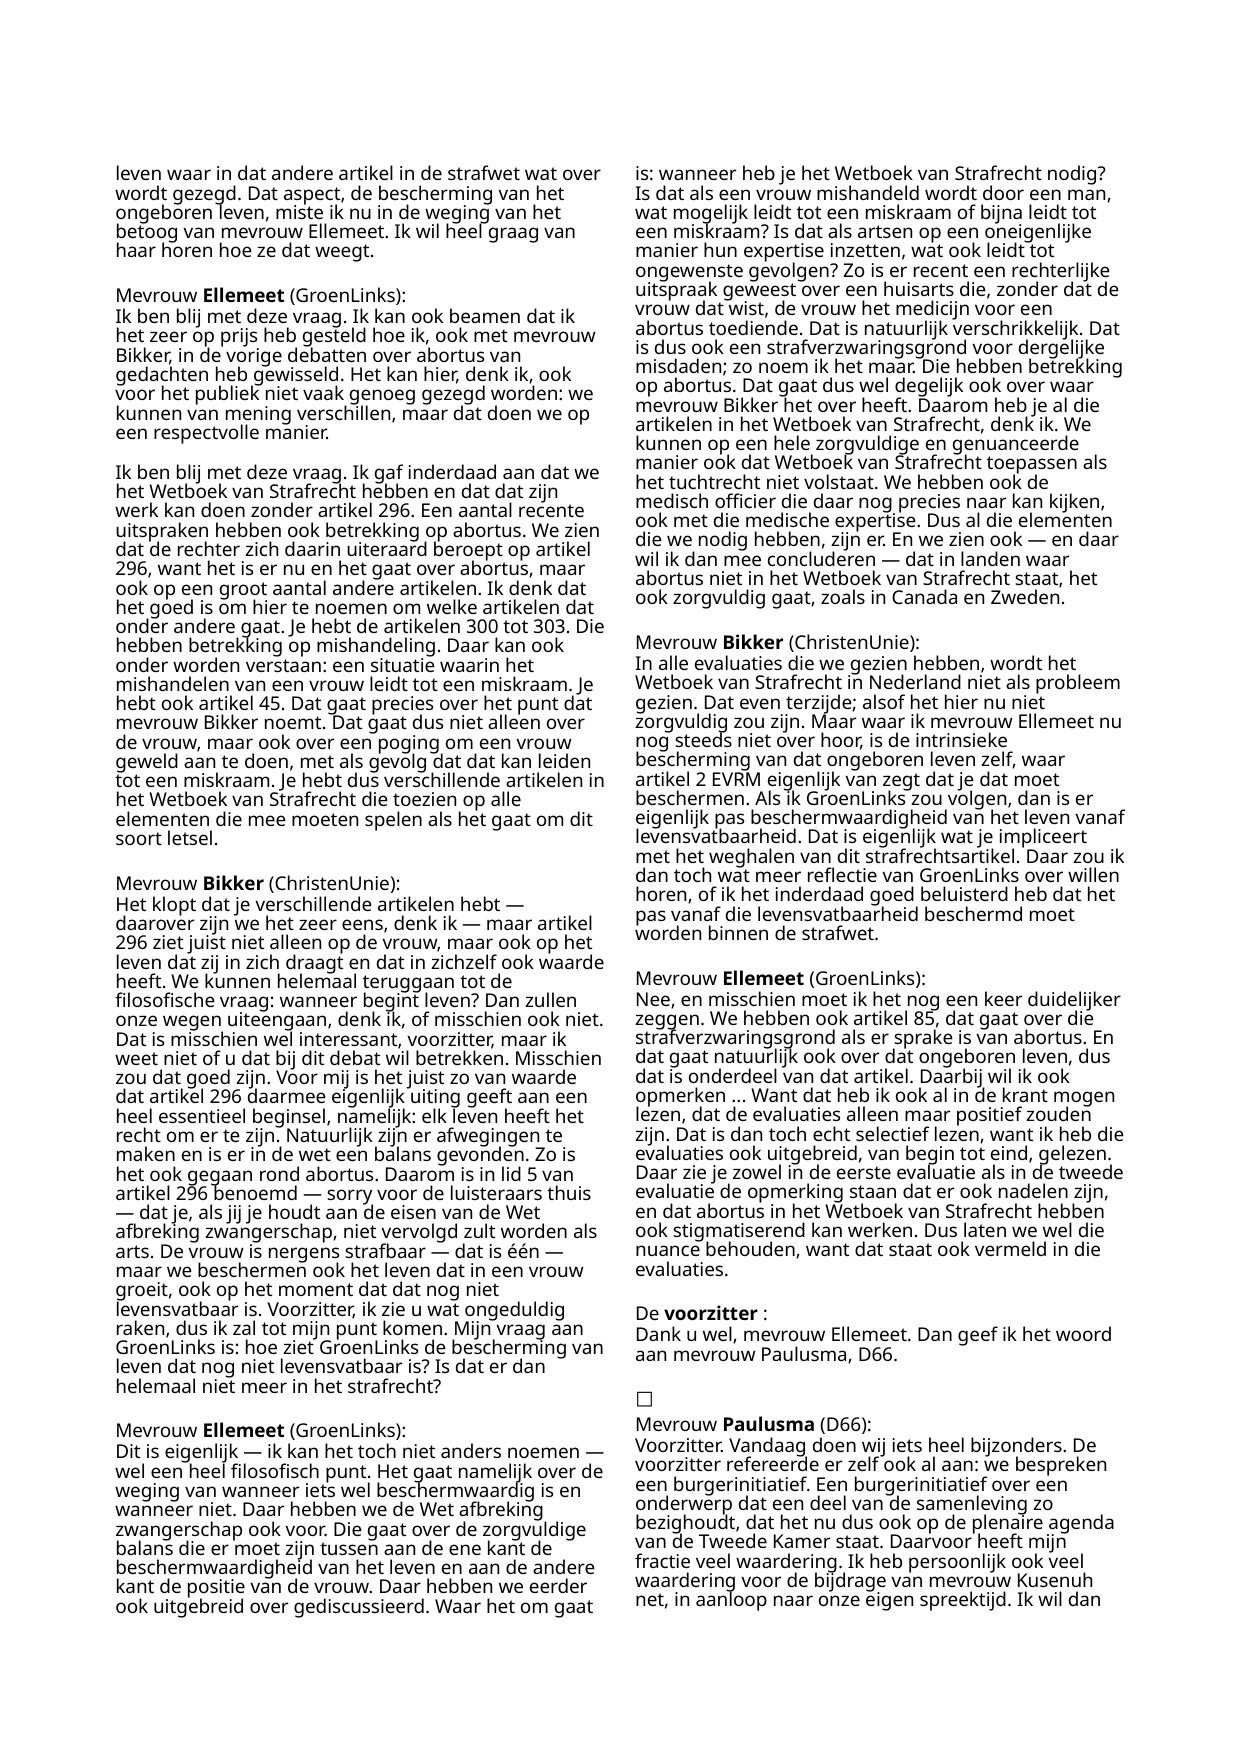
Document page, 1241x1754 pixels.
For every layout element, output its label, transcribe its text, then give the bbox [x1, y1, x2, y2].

text Voorzitter. Vandaag doen wij iets heel bijzonders. De voorzitter refereerde er zelf ook al aan: we bespreken een burgerinitiatief. Een burgerinitiatief over een onderwerp dat een deel van de samenleving zo bezighoudt, dat het nu dus ook op de plenaire agenda van de Tweede Kamer staat. Daarvoor heeft mijn fractie veel waardering. Ik heb persoonlijk ook veel waardering voor de bijdrage van mevrouw Kusenuh net, in aanloop naar onze eigen spreektijd. Ik wil dan [635, 1437, 1125, 1611]
text Ik ben blij met deze vraag. Ik kan ook beamen dat ik het zeer op prijs heb gesteld hoe ik, ook met mevrouw Bikker, in de vorige debatten over abortus van gedachten heb gewisseld. Het kan hier, denk ik, ook voor het publiek niet vaak genoeg gezegd worden: we kunnen van mening verschillen, maar dat doen we op een respectvolle manier. [115, 308, 605, 443]
text Nee, en misschien moet ik het nog een keer duidelijker zeggen. We hebben ook artikel 85, dat gaat over die strafverzwaringsgrond als er sprake is van abortus. En dat gaat natuurlijk ook over dat ongeboren leven, dus dat is onderdeel van dat artikel. Daarbij wil ik ook opmerken ... Want dat heb ik ook al in de krant mogen lezen, dat de evaluaties alleen maar positief zouden zijn. Dat is dan toch echt selectief lezen, want ik heb die evaluaties ook uitgebreid, van begin tot eind, gelezen. Daar zie je zowel in de eerste evaluatie als in de tweede evaluatie de opmerking staan dat er ook nadelen zijn, en dat abortus in het Wetboek van Strafrecht hebben ook stigmatiserend kan werken. Dus laten we wel die nuance behouden, want dat staat ook vermeld in die evaluaties. [635, 991, 1125, 1280]
text ⬜ [635, 1386, 1125, 1411]
text Dit is eigenlijk — ik kan het toch niet anders noemen — wel een heel filosofisch punt. Het gaat namelijk over de weging van wanneer iets wel beschermwaardig is en wanneer niet. Daar hebben we de Wet afbreking zwangerschap ook voor. Die gaat over de zorgvuldige balans die er moet zijn tussen aan de ene kant de beschermwaardigheid van het leven en aan de andere kant de positie van de vrouw. Daar hebben we eerder ook uitgebreid over gediscussieerd. Waar het om gaat [115, 1443, 605, 1617]
text Mevrouw Ellemeet (GroenLinks): [635, 965, 1125, 991]
text Ik ben blij met deze vraag. Ik gaf inderdaad aan dat we het Wetboek van Strafrecht hebben en dat dat zijn werk kan doen zonder artikel 296. Een aantal recente uitspraken hebben ook betrekking op abortus. We zien dat de rechter zich daarin uiteraard beroept op artikel 296, want het is er nu en het gaat over abortus, maar ook op een groot aantal andere artikelen. Ik denk dat het goed is om hier te noemen om welke artikelen dat onder andere gaat. Je hebt de artikelen 300 tot 303. Die hebben betrekking op mishandeling. Daar kan ook onder worden verstaan: een situatie waarin het mishandelen van een vrouw leidt tot een miskraam. Je hebt ook artikel 45. Dat gaat precies over het punt dat mevrouw Bikker noemt. Dat gaat dus niet alleen over de vrouw, maar ook over een poging om een vrouw geweld aan te doen, met als gevolg dat dat kan leiden tot een miskraam. Je hebt dus verschillende artikelen in het Wetboek van Strafrecht die toezien op alle elementen die mee moeten spelen als het gaat om dit soort letsel. [115, 464, 605, 849]
text Mevrouw Ellemeet (GroenLinks): [115, 1418, 605, 1443]
text Mevrouw Bikker (ChristenUnie): [635, 629, 1125, 655]
text is: wanneer heb je het Wetboek van Strafrecht nodig? Is dat als een vrouw mishandeld wordt door een man, wat mogelijk leidt tot een miskraam of bijna leidt tot een miskraam? Is dat als artsen op een oneigenlijke manier hun expertise inzetten, wat ook leidt tot ongewenste gevolgen? Zo is er recent een rechterlijke uitspraak geweest over een huisarts die, zonder dat de vrouw dat wist, de vrouw het medicijn voor een abortus toediende. Dat is natuurlijk verschrikkelijk. Dat is dus ook een strafverzwaringsgrond voor dergelijke misdaden; zo noem ik het maar. Die hebben betrekking op abortus. Dat gaat dus wel degelijk ook over waar mevrouw Bikker het over heeft. Daarom heb je al die artikelen in het Wetboek van Strafrecht, denk ik. We kunnen op een hele zorgvuldige en genuanceerde manier ook dat Wetboek van Strafrecht toepassen als het tuchtrecht niet volstaat. We hebben ook de medisch officier die daar nog precies naar kan kijken, ook met die medische expertise. Dus al die elementen die we nodig hebben, zijn er. En we zien ook — en daar wil ik dan mee concluderen — dat in landen waar abortus niet in het Wetboek van Strafrecht staat, het ook zorgvuldig gaat, zoals in Canada en Zweden. [635, 165, 1125, 608]
text Mevrouw Bikker (ChristenUnie): [115, 870, 605, 896]
text Het klopt dat je verschillende artikelen hebt — daarover zijn we het zeer eens, denk ik — maar artikel 296 ziet juist niet alleen op de vrouw, maar ook op het leven dat zij in zich draagt en dat in zichzelf ook waarde heeft. We kunnen helemaal teruggaan tot de filosofische vraag: wanneer begint leven? Dan zullen onze wegen uiteengaan, denk ik, of misschien ook niet. Dat is misschien wel interessant, voorzitter, maar ik weet niet of u dat bij dit debat wil betrekken. Misschien zou dat goed zijn. Voor mij is het juist zo van waarde dat artikel 296 daarmee eigenlijk uiting geeft aan een heel essentieel beginsel, namelijk: elk leven heeft het recht om er te zijn. Natuurlijk zijn er afwegingen te maken en is er in de wet een balans gevonden. Zo is het ook gegaan rond abortus. Daarom is in lid 5 van artikel 296 benoemd — sorry voor de luisteraars thuis — dat je, als jij je houdt aan de eisen van de Wet afbreking zwangerschap, niet vervolgd zult worden als arts. De vrouw is nergens strafbaar — dat is één — maar we beschermen ook het leven dat in een vrouw groeit, ook op het moment dat dat nog niet levensvatbaar is. Voorzitter, ik zie u wat ongeduldig raken, dus ik zal tot mijn punt komen. Mijn vraag aan GroenLinks is: hoe ziet GroenLinks de bescherming van leven dat nog niet levensvatbaar is? Is dat er dan helemaal niet meer in het strafrecht? [115, 896, 605, 1397]
text In alle evaluaties die we gezien hebben, wordt het Wetboek van Strafrecht in Nederland niet als probleem gezien. Dat even terzijde; alsof het hier nu niet zorgvuldig zou zijn. Maar waar ik mevrouw Ellemeet nu nog steeds niet over hoor, is de intrinsieke bescherming van dat ongeboren leven zelf, waar artikel 2 EVRM eigenlijk van zegt dat je dat moet beschermen. Als ik GroenLinks zou volgen, dan is er eigenlijk pas beschermwaardigheid van het leven vanaf levensvatbaarheid. Dat is eigenlijk wat je impliceert met het weghalen van dit strafrechtsartikel. Daar zou ik dan toch wat meer reflectie van GroenLinks over willen horen, of ik het inderdaad goed beluisterd heb dat het pas vanaf die levensvatbaarheid beschermd moet worden binnen de strafwet. [635, 655, 1125, 944]
text De voorzitter : [635, 1301, 1125, 1326]
text leven waar in dat andere artikel in de strafwet wat over wordt gezegd. Dat aspect, de bescherming van het ongeboren leven, miste ik nu in de weging van het betoog van mevrouw Ellemeet. Ik wil heel graag van haar horen hoe ze dat weegt. [115, 165, 605, 262]
text Mevrouw Paulusma (D66): [635, 1411, 1125, 1437]
text Dank u wel, mevrouw Ellemeet. Dan geef ik het woord aan mevrouw Paulusma, D66. [635, 1326, 1125, 1365]
text Mevrouw Ellemeet (GroenLinks): [115, 282, 605, 308]
